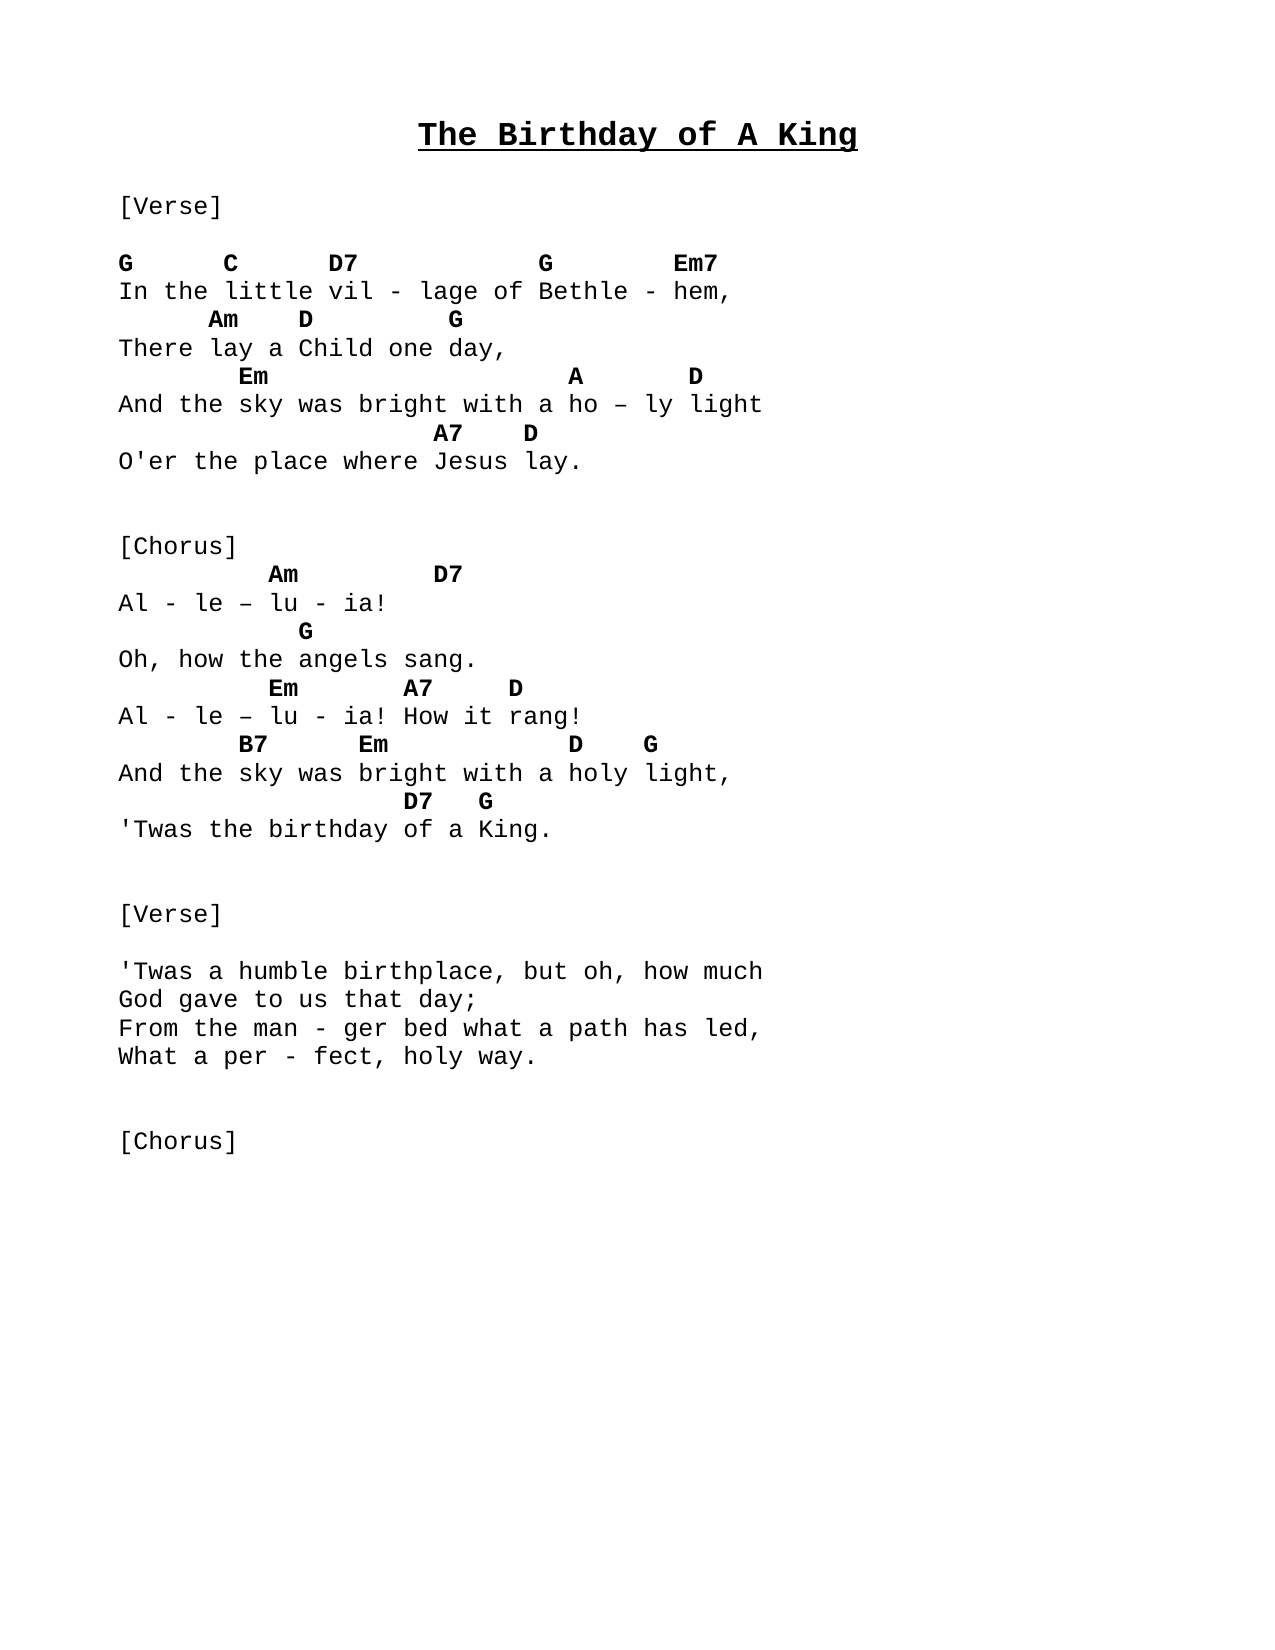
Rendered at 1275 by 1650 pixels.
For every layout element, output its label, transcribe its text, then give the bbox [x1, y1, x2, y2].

text The Birthday of A King [118, 118, 1157, 156]
text Oh, how the angels sang. [118, 647, 1157, 675]
text And the sky was bright with a ho – ly light [118, 392, 1157, 420]
text B7 Em D G [118, 732, 1157, 760]
text Al - le – lu - ia! [118, 590, 1157, 619]
text Em A D [118, 364, 1157, 392]
text [Chorus] [118, 1129, 1157, 1157]
text Al - le – lu - ia! How it rang! [118, 704, 1157, 732]
text From the man - ger bed what a path has led, [118, 1015, 1157, 1044]
text O'er the place where Jesus lay. [118, 449, 1157, 477]
text A7 D [118, 420, 1157, 449]
text God gave to us that day; [118, 987, 1157, 1015]
text And the sky was bright with a holy light, [118, 760, 1157, 789]
text G C D7 G Em7 [118, 250, 1157, 279]
text There lay a Child one day, [118, 335, 1157, 364]
text Em A7 D [118, 675, 1157, 704]
text 'Twas the birthday of a King. [118, 817, 1157, 845]
text G [118, 619, 1157, 647]
text Am D7 [118, 562, 1157, 590]
text [Chorus] [118, 534, 1157, 562]
text In the little vil - lage of Bethle - hem, [118, 279, 1157, 307]
text [Verse] [118, 902, 1157, 930]
text What a per - fect, holy way. [118, 1044, 1157, 1072]
text D7 G [118, 789, 1157, 817]
text Am D G [118, 307, 1157, 335]
text 'Twas a humble birthplace, but oh, how much [118, 959, 1157, 987]
text [Verse] [118, 194, 1157, 222]
